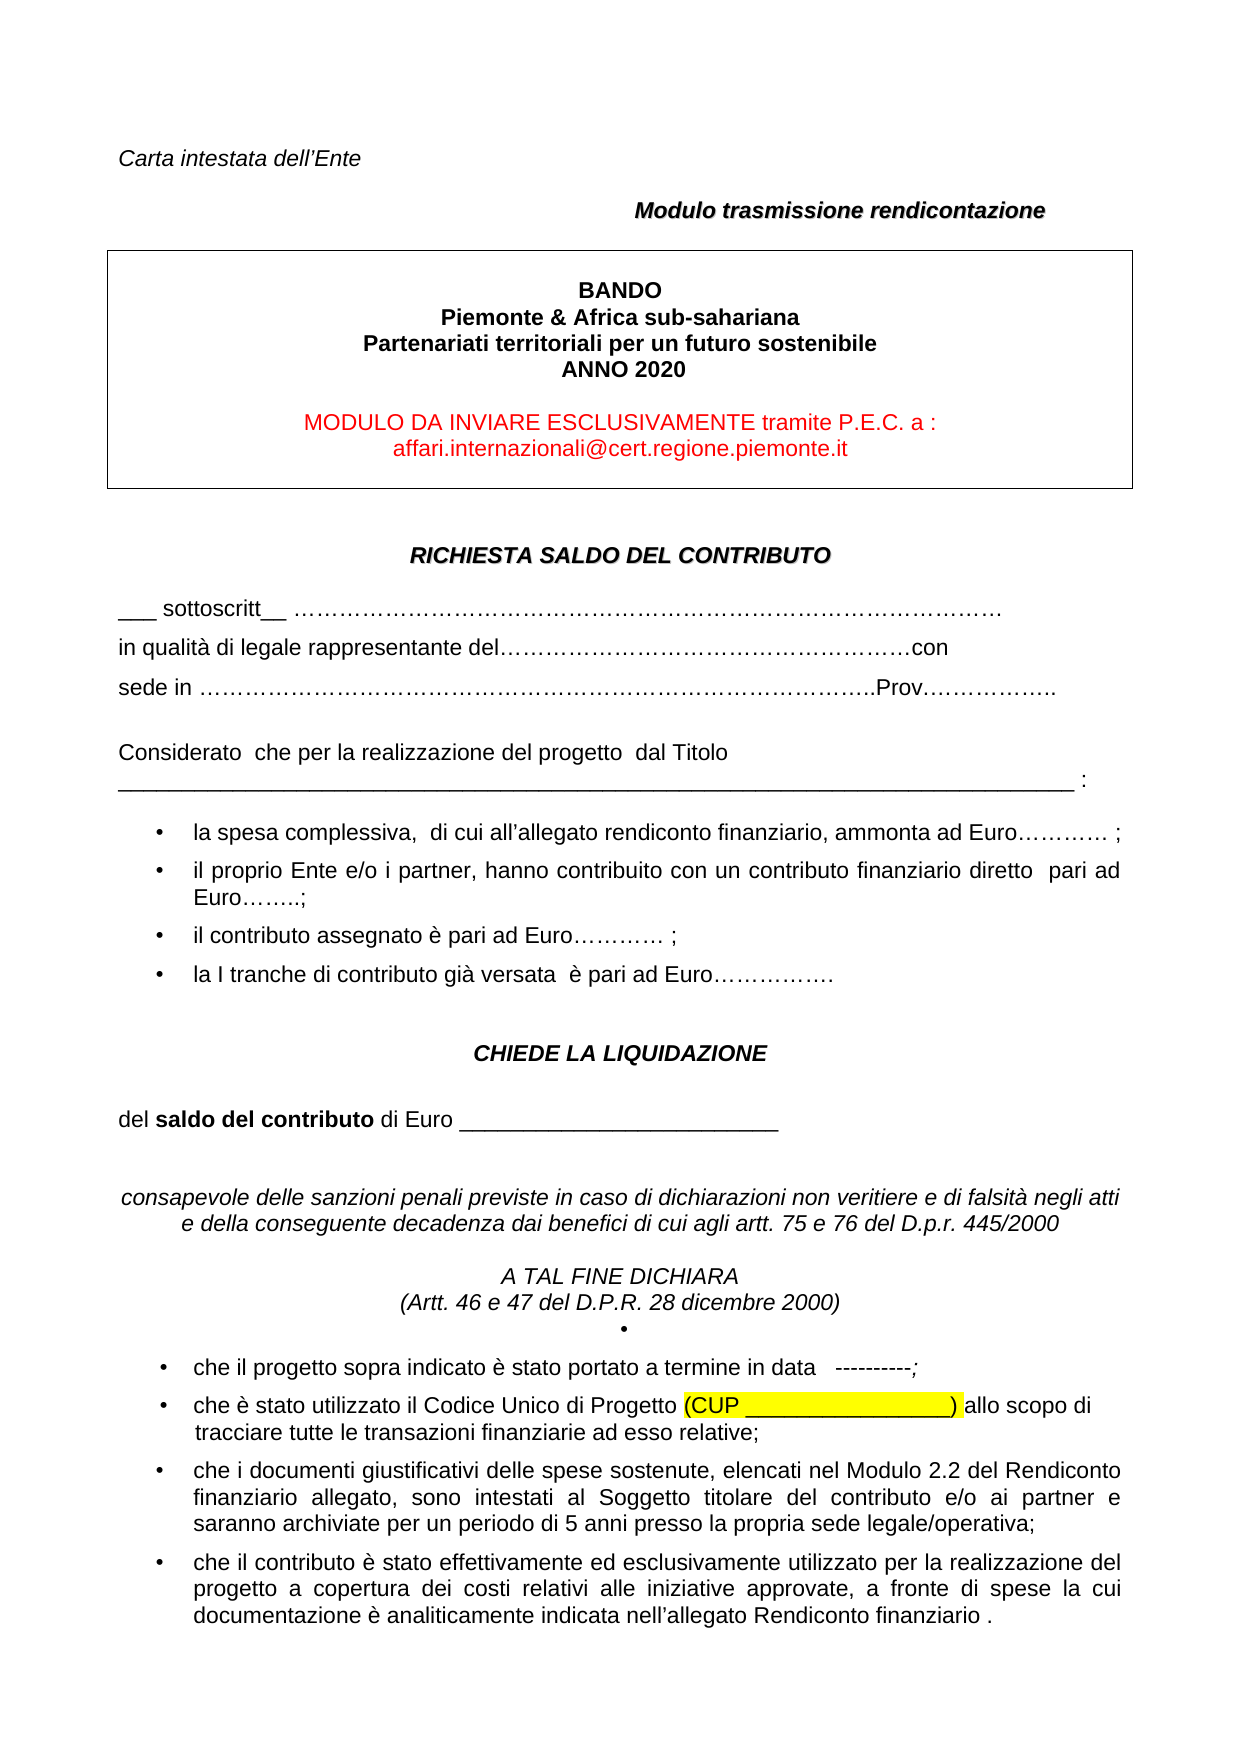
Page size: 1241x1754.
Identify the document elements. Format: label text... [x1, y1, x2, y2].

list che i documenti giustificativi delle spese sostenute, elencati nel Modulo 2.2 del Rendiconto finanziario allegato, sono intestati al Soggetto titolare del contributo e/o ai partner e saranno archiviate per un periodo di 5 anni presso la propria sede legale/operativa; [156, 1457, 1122, 1536]
subtitle RICHIESTA SALDO DEL CONTRIBUTO [118, 542, 1122, 568]
list il contributo assegnato è pari ad Euro………… ; [156, 922, 1122, 949]
subtitle che è stato utilizzato il Codice Unico di Progetto (CUP ________________) allo scopo di tracciare tutte le transazioni finanziarie ad esso relative; [159, 1392, 1122, 1445]
text ___ sottoscritt__ ………………………………………………………………………………… [118, 594, 1122, 621]
text in qualità di legale rappresentante del………………………………………………con [118, 634, 1122, 660]
text del saldo del contributo di Euro _________________________ [118, 1106, 1122, 1132]
subtitle Carta intestata dell’Ente [118, 144, 1122, 171]
text sede in ……………………………………………………………………………..Prov.…………….. [118, 673, 1122, 700]
text ___________________________________________________________________________ : [118, 766, 1122, 792]
subtitle CHIEDE LA LIQUIDAZIONE [118, 1040, 1122, 1067]
subtitle che il progetto sopra indicato è stato portato a termine in data ----------; [159, 1354, 1122, 1380]
list la I tranche di contributo già versata è pari ad Euro……………. [156, 961, 1122, 988]
subtitle A TAL FINE DICHIARA [118, 1263, 1122, 1289]
table_header BANDO Piemonte & Africa sub-sahariana Partenariati territoriali per un futuro sostenibile ANNO 2020 MODULO DA INVIARE ESCLUSIVAMENTE tramite P.E.C. a : affari.internazionali@cert.regione.piemonte.it [108, 251, 1132, 488]
list il proprio Ente e/o i partner, hanno contribuito con un contributo finanziario diretto pari ad Euro……..; [156, 857, 1122, 910]
subtitle (Artt. 46 e 47 del D.P.R. 28 dicembre 2000) [118, 1289, 1122, 1316]
subtitle consapevole delle sanzioni penali previste in caso di dichiarazioni non veritiere e di falsità negli atti e della conseguente decadenza dai benefici di cui agli artt. 75 e 76 del D.p.r. 445/2000 [118, 1184, 1122, 1237]
list la spesa complessiva, di cui all’allegato rendiconto finanziario, ammonta ad Euro………… ; [156, 818, 1122, 845]
text Considerato che per la realizzazione del progetto dal Titolo [118, 739, 1122, 766]
list che il contributo è stato effettivamente ed esclusivamente utilizzato per la realizzazione del progetto a copertura dei costi relativi alle iniziative approvate, a fronte di spese la cui documentazione è analiticamente indicata nell’allegato Rendiconto finanziario . [156, 1549, 1122, 1628]
text Modulo trasmissione rendicontazione [561, 197, 1122, 223]
